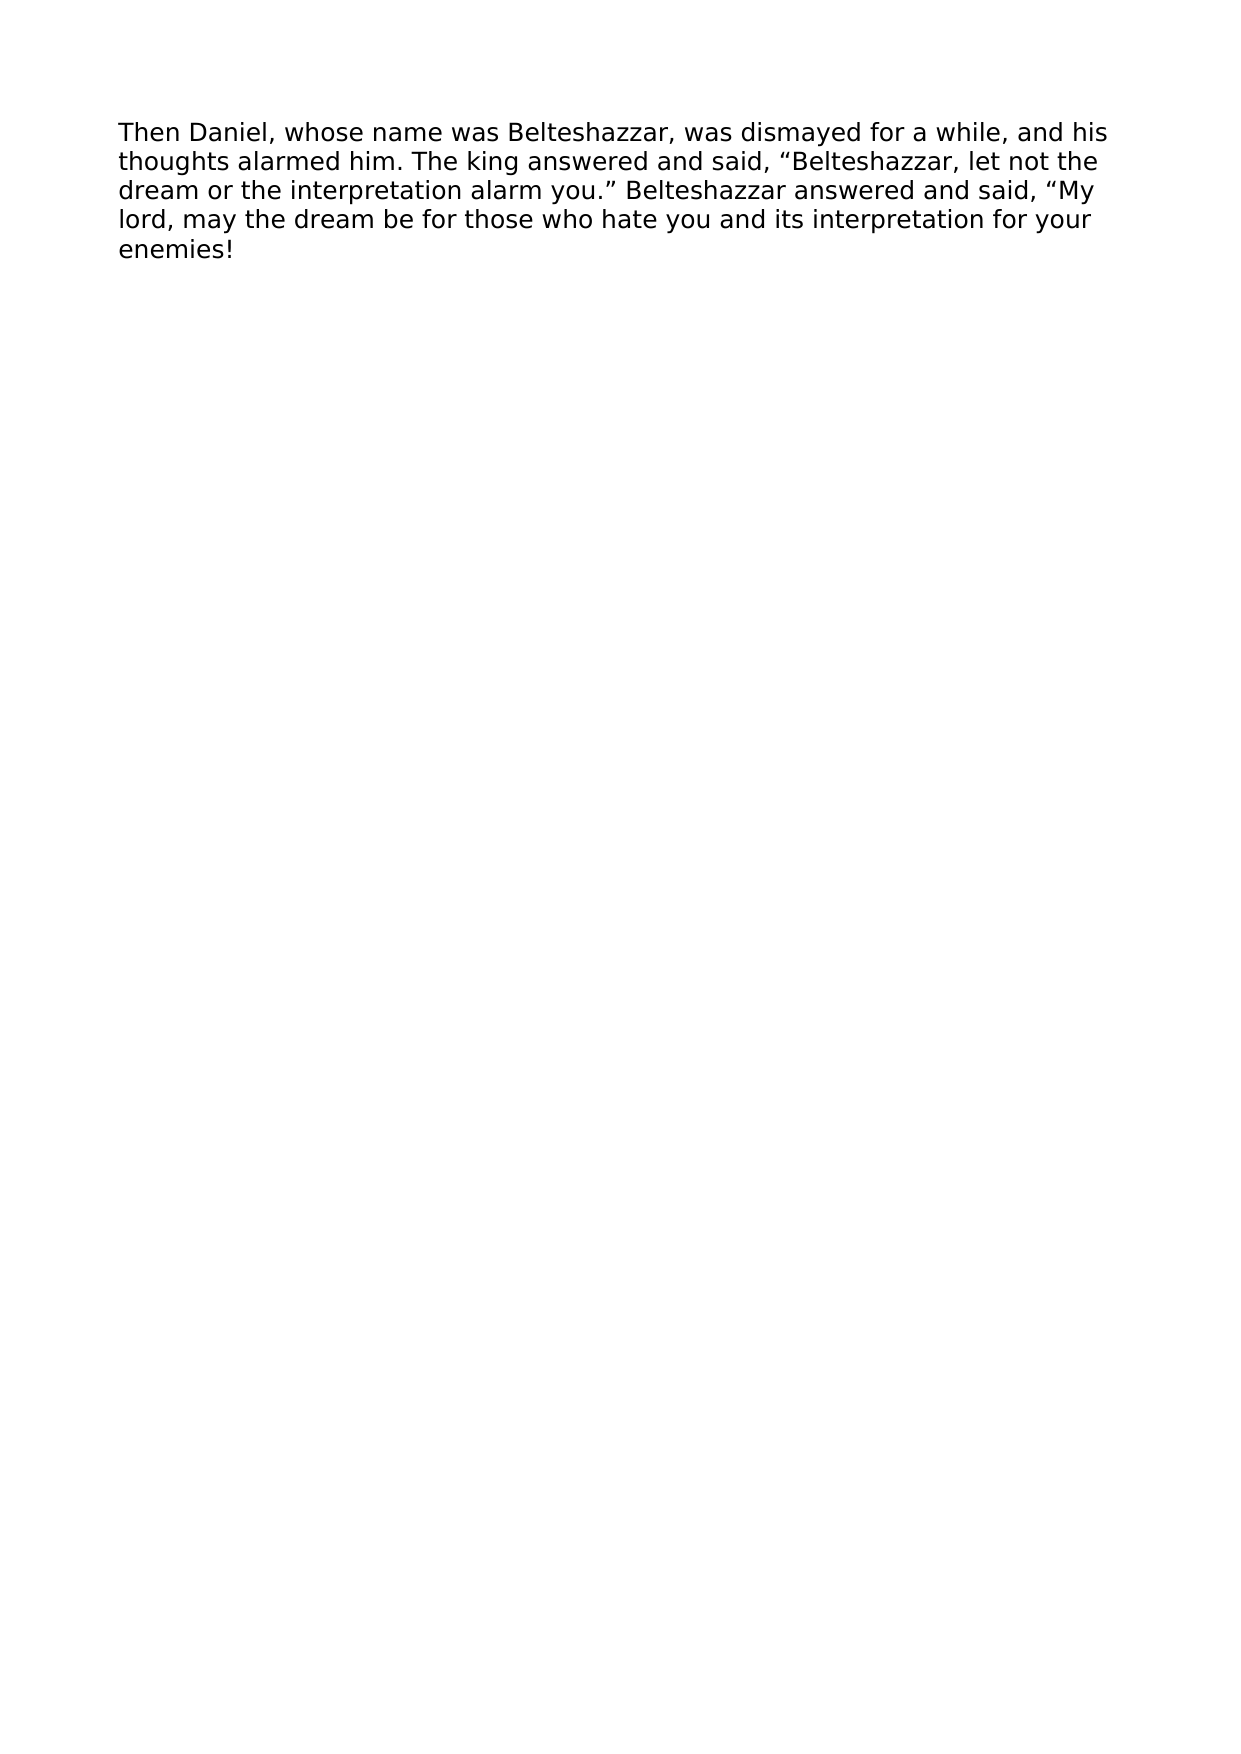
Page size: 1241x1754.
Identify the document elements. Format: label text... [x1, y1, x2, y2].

text Then Daniel, whose name was Belteshazzar, was dismayed for a while, and his thoughts alarmed him. The king answered and said, “Belteshazzar, let not the dream or the interpretation alarm you.” Belteshazzar answered and said, “My lord, may the dream be for those who hate you and its interpretation for your enemies! [118, 118, 1122, 264]
